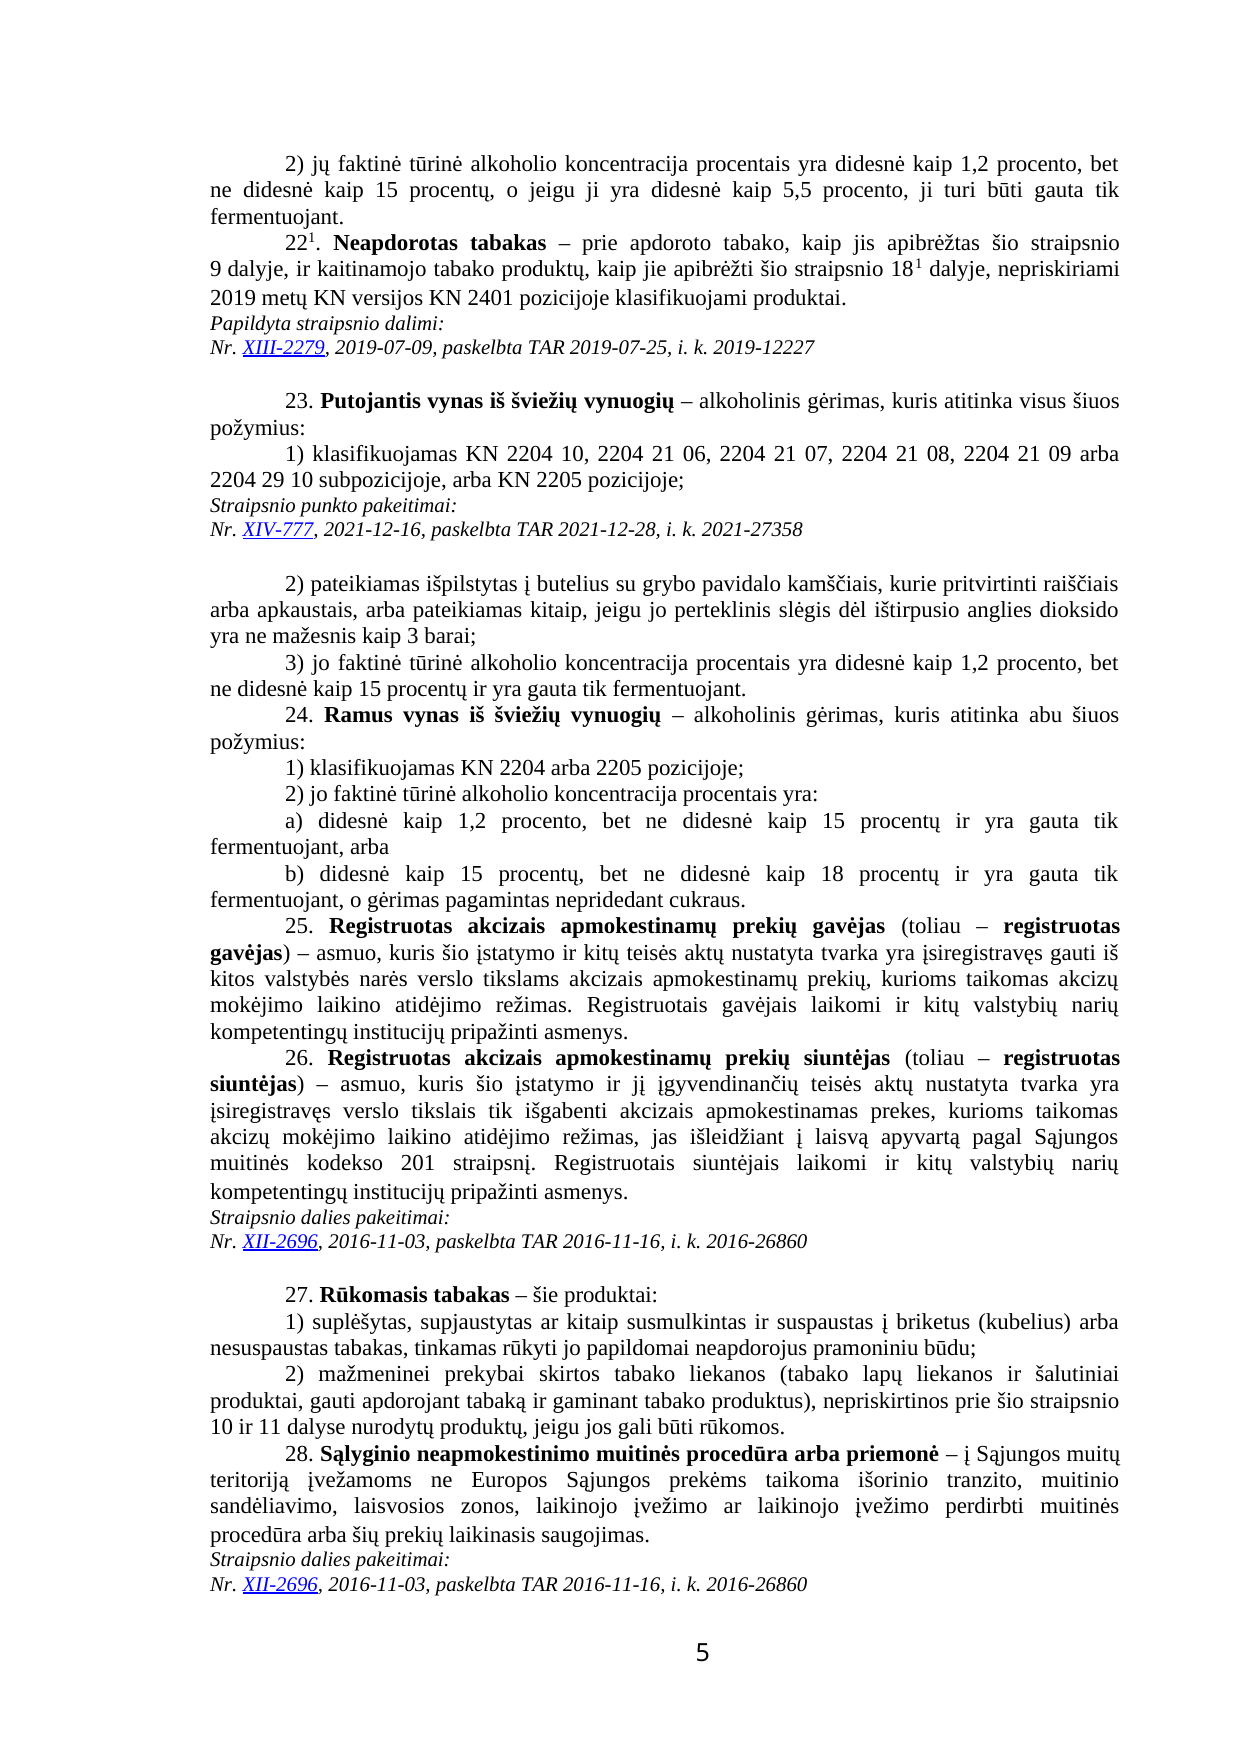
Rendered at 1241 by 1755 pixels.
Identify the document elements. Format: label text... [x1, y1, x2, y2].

text Nr. XIII-2279, 2019-07-09, paskelbta TAR 2019-07-25, i. k. 2019-12227 [210, 334, 1120, 359]
text 1) klasifikuojamas KN 2204 10, 2204 21 06, 2204 21 07, 2204 21 08, 2204 21 09 arba 2204 29 10 subpozicijoje, arba KN 2205 pozicijoje; [210, 440, 1120, 493]
text 3) jo faktinė tūrinė alkoholio koncentracija procentais yra didesnė kaip 1,2 procento, bet ne didesnė kaip 15 procentų ir yra gauta tik fermentuojant. [210, 649, 1120, 701]
text Nr. XII-2696, 2016-11-03, paskelbta TAR 2016-11-16, i. k. 2016-26860 [210, 1229, 1120, 1253]
text 2) jų faktinė tūrinė alkoholio koncentracija procentais yra didesnė kaip 1,2 procento, bet ne didesnė kaip 15 procentų, o jeigu ji yra didesnė kaip 5,5 procento, ji turi būti gauta tik fermentuojant. [210, 150, 1120, 229]
text Papildyta straipsnio dalimi: [210, 311, 1120, 334]
text 1) suplėšytas, supjaustytas ar kitaip susmulkintas ir suspaustas į briketus (kubelius) arba nesuspaustas tabakas, tinkamas rūkyti jo papildomai neapdorojus pramoniniu būdu; [210, 1308, 1120, 1361]
text 221. Neapdorotas tabakas – prie apdoroto tabako, kaip jis apibrėžtas šio straipsnio 9 dalyje, ir kaitinamojo tabako produktų, kaip jie apibrėžti šio straipsnio 181 dalyje, nepriskiriami 2019 metų KN versijos KN 2401 pozicijoje klasifikuojami produktai. [210, 229, 1120, 311]
text 2) pateikiamas išpilstytas į butelius su grybo pavidalo kamščiais, kurie pritvirtinti raiščiais arba apkaustais, arba pateikiamas kitaip, jeigu jo perteklinis slėgis dėl ištirpusio anglies dioksido yra ne mažesnis kaip 3 barai; [210, 570, 1120, 649]
text 1) klasifikuojamas KN 2204 arba 2205 pozicijoje; [210, 754, 1120, 781]
text Nr. XIV-777, 2021-12-16, paskelbta TAR 2021-12-28, i. k. 2021-27358 [210, 517, 1120, 541]
text Straipsnio dalies pakeitimai: [210, 1547, 1120, 1571]
text 27. Rūkomasis tabakas – šie produktai: [210, 1281, 1120, 1308]
text a) didesnė kaip 1,2 procento, bet ne didesnė kaip 15 procentų ir yra gauta tik fermentuojant, arba [210, 807, 1120, 859]
text b) didesnė kaip 15 procentų, bet ne didesnė kaip 18 procentų ir yra gauta tik fermentuojant, o gėrimas pagamintas nepridedant cukraus. [210, 859, 1120, 912]
text 25. Registruotas akcizais apmokestinamų prekių gavėjas (toliau – registruotas gavėjas) – asmuo, kuris šio įstatymo ir kitų teisės aktų nustatyta tvarka yra įsiregistravęs gauti iš kitos valstybės narės verslo tikslams akcizais apmokestinamų prekių, kurioms taikomas akcizų mokėjimo laikino atidėjimo režimas. Registruotais gavėjais laikomi ir kitų valstybių narių kompetentingų institucijų pripažinti asmenys. [210, 912, 1120, 1044]
text 2) jo faktinė tūrinė alkoholio koncentracija procentais yra: [210, 781, 1120, 807]
text Nr. XII-2696, 2016-11-03, paskelbta TAR 2016-11-16, i. k. 2016-26860 [210, 1571, 1120, 1596]
text Straipsnio dalies pakeitimai: [210, 1204, 1120, 1229]
text 2) mažmeninei prekybai skirtos tabako liekanos (tabako lapų liekanos ir šalutiniai produktai, gauti apdorojant tabaką ir gaminant tabako produktus), nepriskirtinos prie šio straipsnio 10 ir 11 dalyse nurodytų produktų, jeigu jos gali būti rūkomos. [210, 1361, 1120, 1439]
text 28. Sąlyginio neapmokestinimo muitinės procedūra arba priemonė – į Sąjungos muitų teritoriją įvežamoms ne Europos Sąjungos prekėms taikoma išorinio tranzito, muitinio sandėliavimo, laisvosios zonos, laikinojo įvežimo ar laikinojo įvežimo perdirbti muitinės procedūra arba šių prekių laikinasis saugojimas. [210, 1439, 1120, 1547]
text Straipsnio punkto pakeitimai: [210, 493, 1120, 517]
text 26. Registruotas akcizais apmokestinamų prekių siuntėjas (toliau – registruotas siuntėjas) – asmuo, kuris šio įstatymo ir jį įgyvendinančių teisės aktų nustatyta tvarka yra įsiregistravęs verslo tikslais tik išgabenti akcizais apmokestinamas prekes, kurioms taikomas akcizų mokėjimo laikino atidėjimo režimas, jas išleidžiant į laisvą apyvartą pagal Sąjungos muitinės kodekso 201 straipsnį. Registruotais siuntėjais laikomi ir kitų valstybių narių kompetentingų institucijų pripažinti asmenys. [210, 1044, 1120, 1204]
text 23. Putojantis vynas iš šviežių vynuogių – alkoholinis gėrimas, kuris atitinka visus šiuos požymius: [210, 387, 1120, 440]
text 24. Ramus vynas iš šviežių vynuogių – alkoholinis gėrimas, kuris atitinka abu šiuos požymius: [210, 701, 1120, 754]
